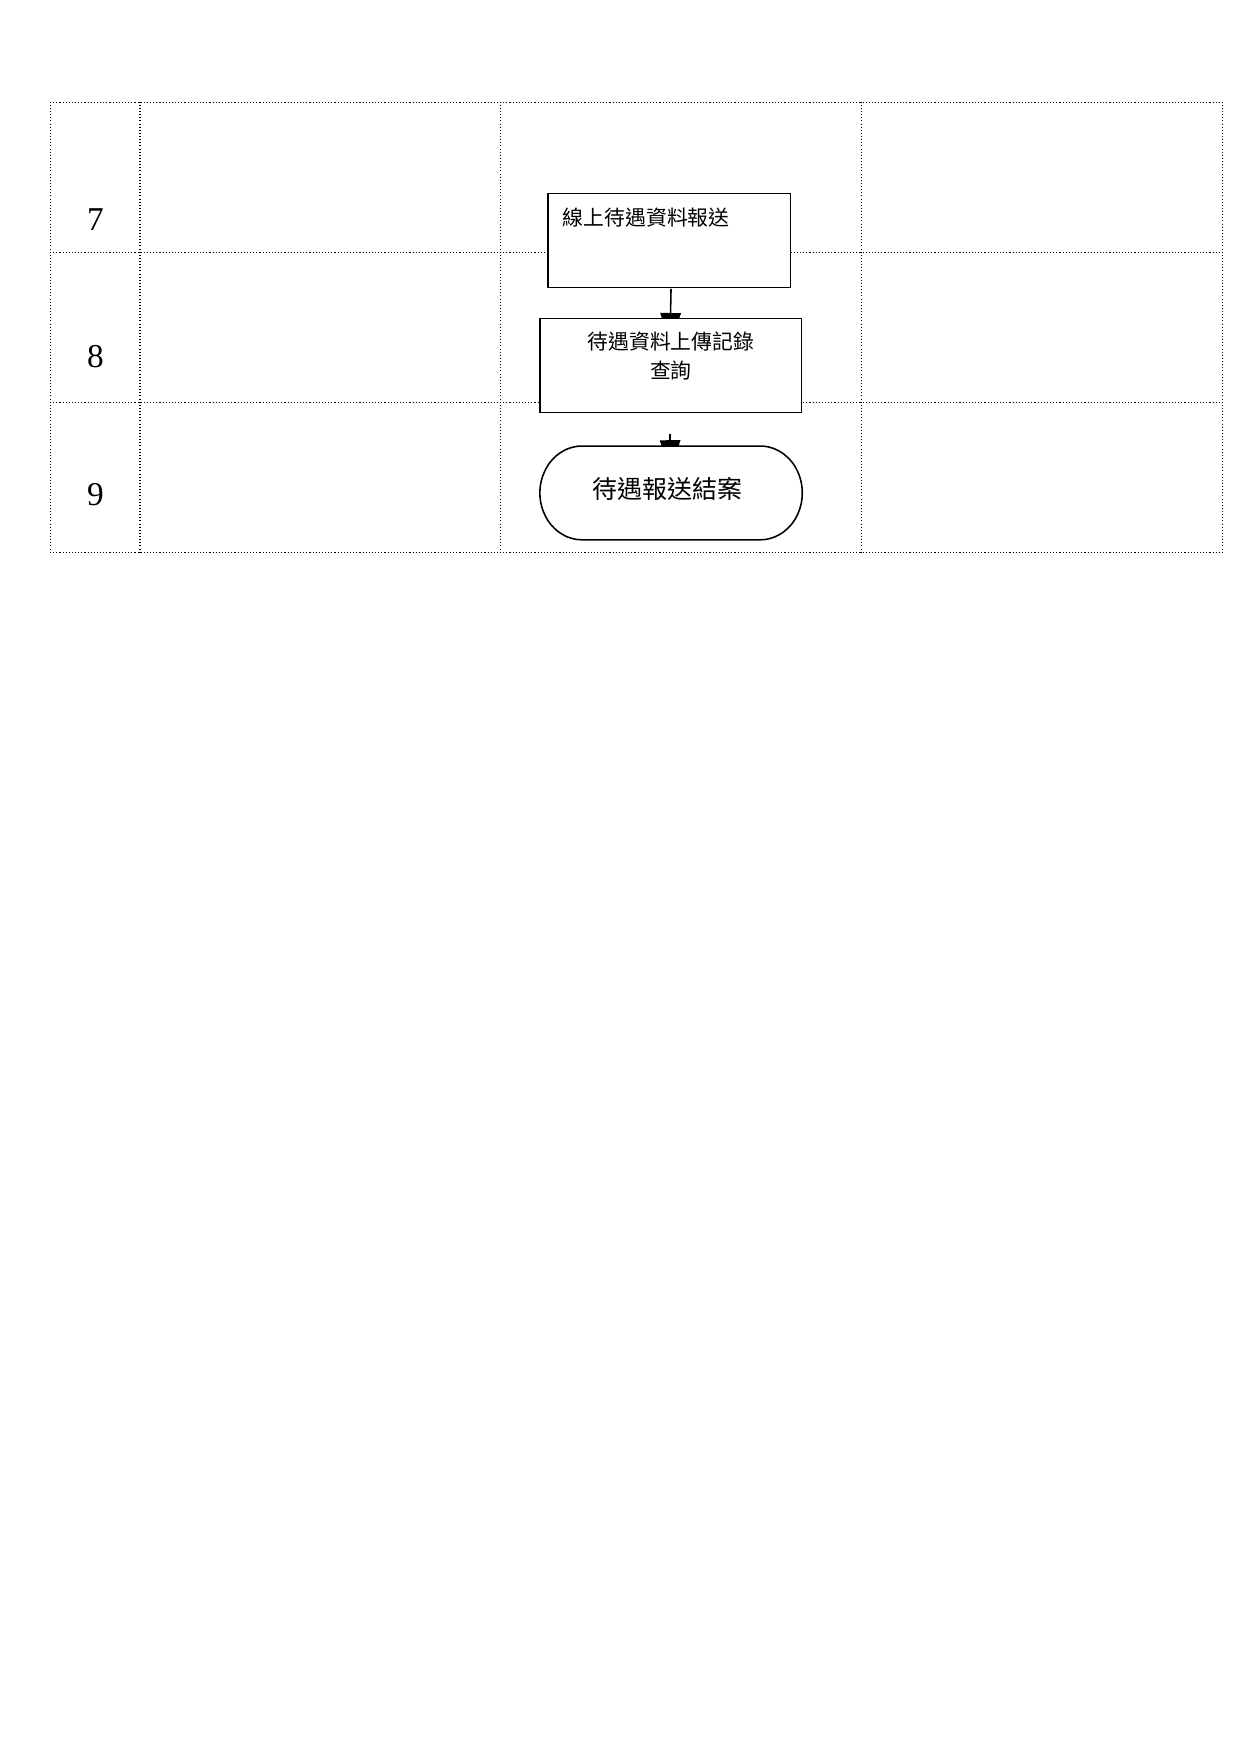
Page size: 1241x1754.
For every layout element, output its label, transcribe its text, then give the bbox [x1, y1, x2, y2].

table_cell 8 [51, 252, 140, 402]
table_cell [140, 402, 501, 552]
table_cell [501, 252, 670, 402]
table_cell [501, 102, 861, 252]
table_cell [140, 102, 501, 252]
table_cell [861, 402, 1222, 552]
table_cell [501, 402, 861, 552]
table_cell 7 [51, 102, 140, 252]
table_cell [861, 102, 1222, 252]
table_cell 9 [51, 402, 140, 552]
table_cell [140, 252, 501, 402]
table_cell [861, 252, 1222, 402]
table_cell [672, 252, 861, 402]
